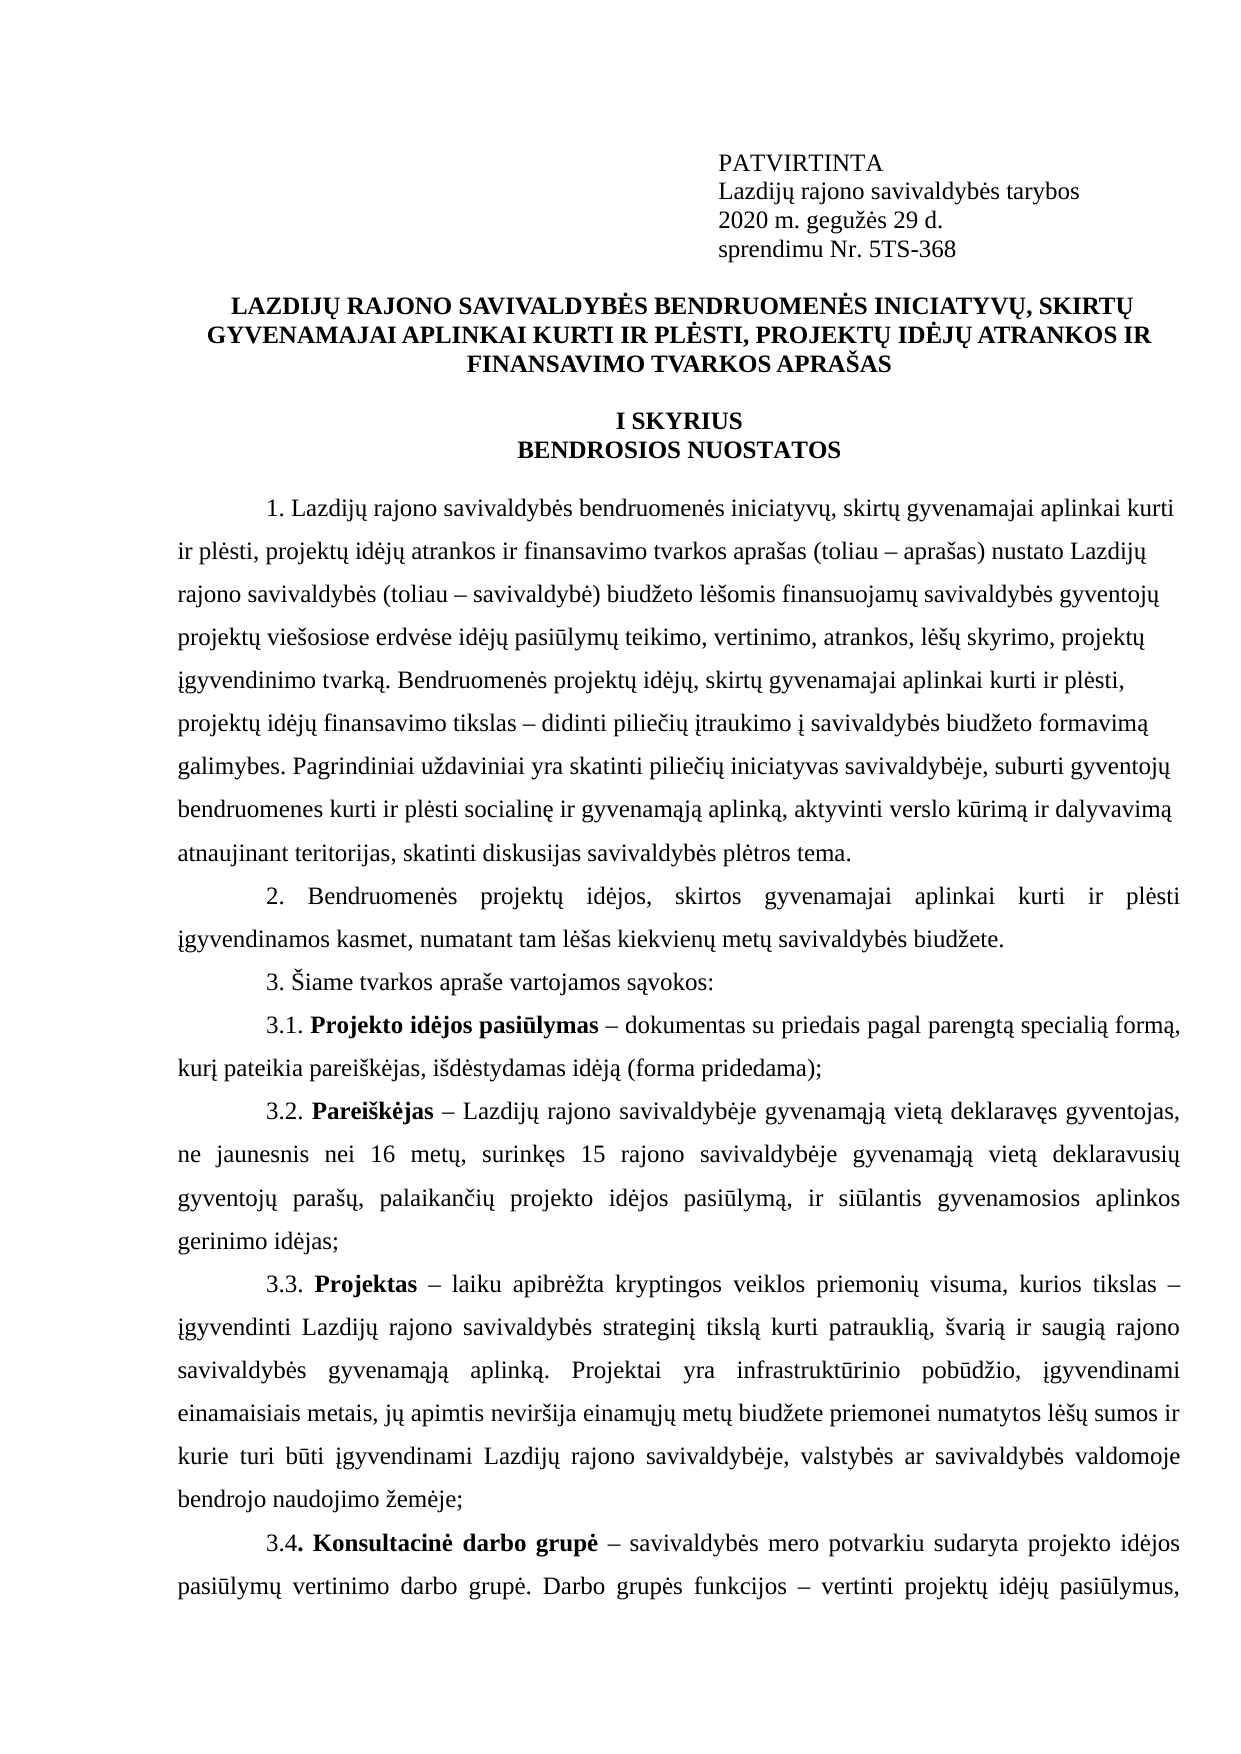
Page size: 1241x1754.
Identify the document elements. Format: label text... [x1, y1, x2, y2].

text PATVIRTINTA [718, 148, 1181, 176]
text Lazdijų rajono savivaldybės tarybos [718, 176, 1181, 205]
text 3.4. Konsultacinė darbo grupė – savivaldybės mero potvarkiu sudaryta projekto idėjos pasiūlymų vertinimo darbo grupė. Darbo grupės funkcijos – vertinti projektų idėjų pasiūlymus, [177, 1528, 1181, 1599]
text I SKYRIUS [177, 406, 1181, 435]
text 1. Lazdijų rajono savivaldybės bendruomenės iniciatyvų, skirtų gyvenamajai aplinkai kurti ir plėsti, projektų idėjų atrankos ir finansavimo tvarkos aprašas (toliau – aprašas) nustato Lazdijų rajono savivaldybės (toliau – savivaldybė) biudžeto lėšomis finansuojamų savivaldybės gyventojų projektų viešosiose erdvėse idėjų pasiūlymų teikimo, vertinimo, atrankos, lėšų skyrimo, projektų įgyvendinimo tvarką. Bendruomenės projektų idėjų, skirtų gyvenamajai aplinkai kurti ir plėsti, projektų idėjų finansavimo tikslas – didinti piliečių įtraukimo į savivaldybės biudžeto formavimą galimybes. Pagrindiniai uždaviniai yra skatinti piliečių iniciatyvas savivaldybėje, suburti gyventojų bendruomenes kurti ir plėsti socialinę ir gyvenamąją aplinką, aktyvinti verslo kūrimą ir dalyvavimą atnaujinant teritorijas, skatinti diskusijas savivaldybės plėtros tema. [177, 493, 1181, 866]
text 2020 m. gegužės 29 d. [718, 205, 1181, 234]
text 3.2. Pareiškėjas – Lazdijų rajono savivaldybėje gyvenamąją vietą deklaravęs gyventojas, ne jaunesnis nei 16 metų, surinkęs 15 rajono savivaldybėje gyvenamąją vietą deklaravusių gyventojų parašų, palaikančių projekto idėjos pasiūlymą, ir siūlantis gyvenamosios aplinkos gerinimo idėjas; [177, 1096, 1181, 1254]
text LAZDIJŲ RAJONO SAVIVALDYBĖS BENDRUOMENĖS INICIATYVŲ, SKIRTŲ GYVENAMAJAI APLINKAI KURTI IR PLĖSTI, PROJEKTŲ IDĖJŲ ATRANKOS IR FINANSAVIMO TVARKOS APRAŠAS [177, 291, 1181, 378]
text 3. Šiame tvarkos apraše vartojamos sąvokos: [177, 967, 1181, 996]
text 3.3. Projektas – laiku apibrėžta kryptingos veiklos priemonių visuma, kurios tikslas – įgyvendinti Lazdijų rajono savivaldybės strateginį tikslą kurti patrauklią, švarią ir saugią rajono savivaldybės gyvenamąją aplinką. Projektai yra infrastruktūrinio pobūdžio, įgyvendinami einamaisiais metais, jų apimtis neviršija einamųjų metų biudžete priemonei numatytos lėšų sumos ir kurie turi būti įgyvendinami Lazdijų rajono savivaldybėje, valstybės ar savivaldybės valdomoje bendrojo naudojimo žemėje; [177, 1269, 1181, 1513]
text sprendimu Nr. 5TS-368 [718, 234, 1181, 263]
text 2. Bendruomenės projektų idėjos, skirtos gyvenamajai aplinkai kurti ir plėsti įgyvendinamos kasmet, numatant tam lėšas kiekvienų metų savivaldybės biudžete. [177, 881, 1181, 953]
text BENDROSIOS NUOSTATOS [177, 435, 1181, 464]
text 3.1. Projekto idėjos pasiūlymas – dokumentas su priedais pagal parengtą specialią formą, kurį pateikia pareiškėjas, išdėstydamas idėją (forma pridedama); [177, 1010, 1181, 1082]
